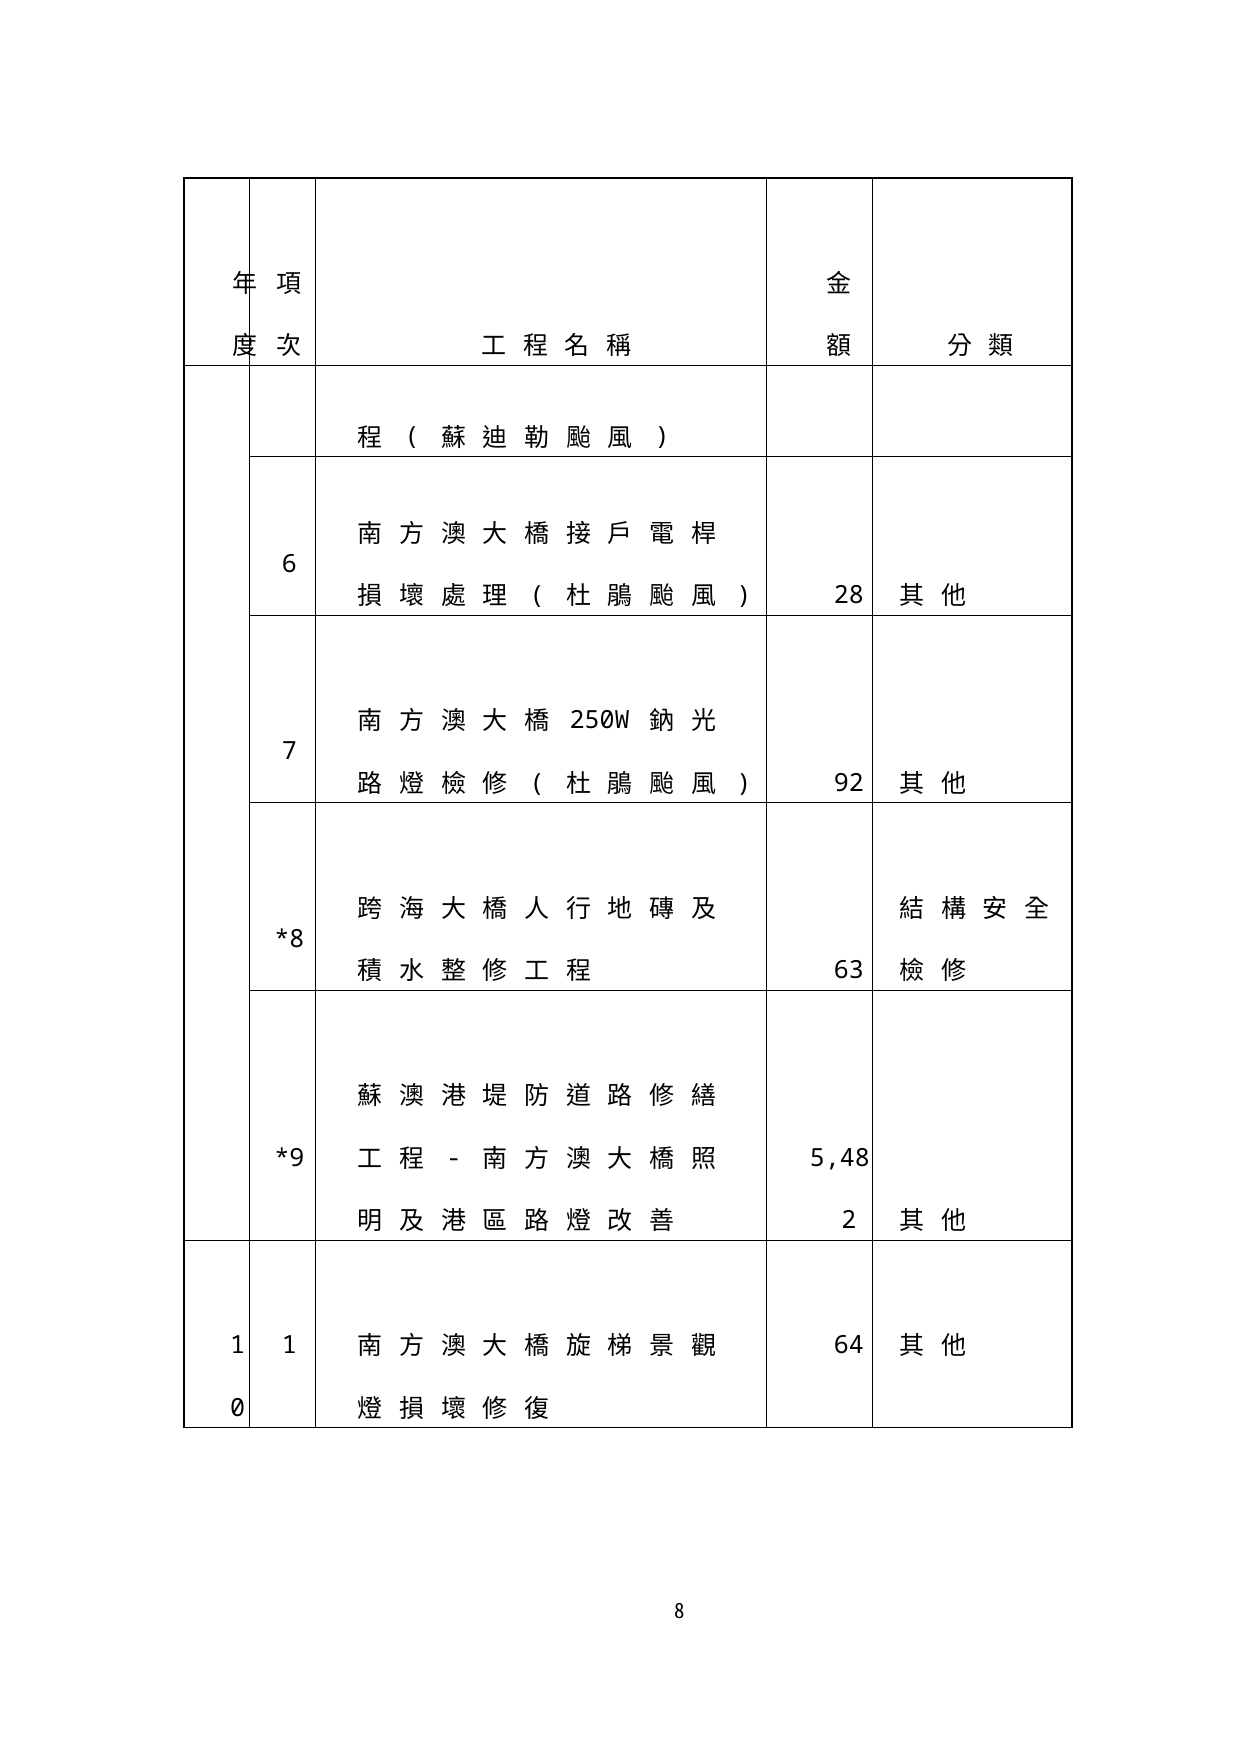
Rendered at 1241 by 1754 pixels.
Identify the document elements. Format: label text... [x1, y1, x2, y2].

table_cell 28 [767, 457, 872, 615]
table_cell 1 [250, 1241, 315, 1427]
table_cell 其他 [873, 457, 1071, 615]
table_cell 結構安全檢修 [873, 803, 1071, 990]
table_cell 10 [185, 1241, 249, 1427]
table_header 年度 [185, 179, 249, 365]
table_header 工程名稱 [316, 179, 766, 365]
table_cell 南方澳大橋接戶電桿損壞處理(杜鵑颱風) [316, 457, 766, 615]
table_cell 南方澳大橋旋梯景觀燈損壞修復 [316, 1241, 766, 1427]
table_cell 其他 [873, 616, 1071, 802]
table_header 項次 [250, 179, 315, 365]
table_cell 92 [767, 616, 872, 802]
table_cell 63 [767, 803, 872, 990]
table_cell 南方澳大橋250W鈉光路燈檢修(杜鵑颱風) [316, 616, 766, 802]
table_cell 5,482 [767, 991, 872, 1240]
table_header 分類 [873, 179, 1071, 365]
table_cell [185, 366, 249, 1240]
table_cell [767, 366, 872, 456]
table_cell [873, 366, 1071, 456]
table_cell 64 [767, 1241, 872, 1427]
table_header 金額 [767, 179, 872, 365]
table_cell *9 [250, 991, 315, 1240]
table_cell 7 [250, 616, 315, 802]
table_cell 其他 [873, 991, 1071, 1240]
table_cell 蘇澳港堤防道路修繕工程-南方澳大橋照明及港區路燈改善 [316, 991, 766, 1240]
table_cell 6 [250, 457, 315, 615]
table_cell 跨海大橋人行地磚及積水整修工程 [316, 803, 766, 990]
table_cell 程(蘇迪勒颱風) [316, 366, 766, 456]
table_cell [250, 366, 315, 456]
table_cell *8 [250, 803, 315, 990]
table_cell 其他 [873, 1241, 1071, 1427]
